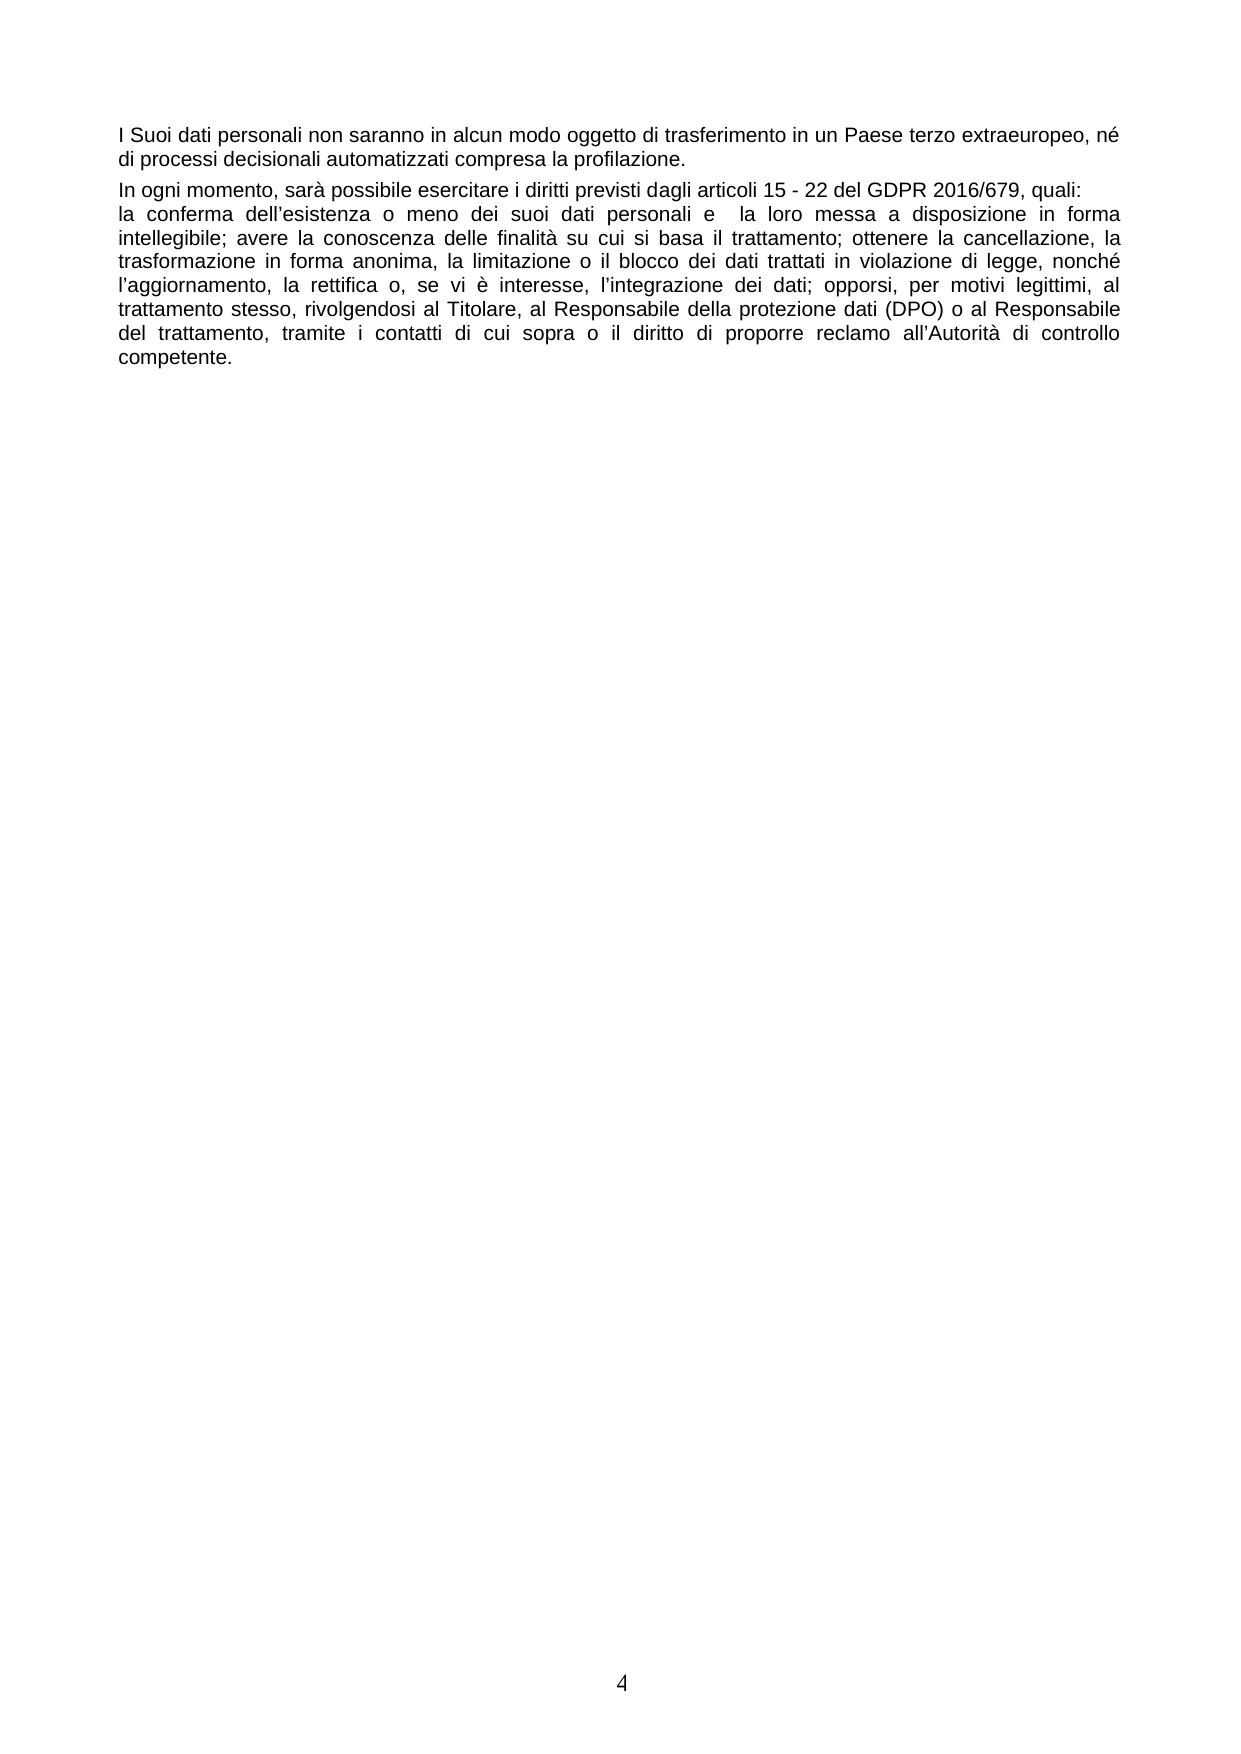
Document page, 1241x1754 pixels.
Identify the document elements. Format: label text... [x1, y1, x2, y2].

text I Suoi dati personali non saranno in alcun modo oggetto di trasferimento in un Paese terzo extraeuropeo, né di processi decisionali automatizzati compresa la profilazione. [118, 123, 1122, 171]
text In ogni momento, sarà possibile esercitare i diritti previsti dagli articoli 15 - 22 del GDPR 2016/679, quali: [118, 177, 1122, 201]
text la conferma dell’esistenza o meno dei suoi dati personali e la loro messa a disposizione in forma intellegibile; avere la conoscenza delle finalità su cui si basa il trattamento; ottenere la cancellazione, la trasformazione in forma anonima, la limitazione o il blocco dei dati trattati in violazione di legge, nonché l’aggiornamento, la rettifica o, se vi è interesse, l’integrazione dei dati; opporsi, per motivi legittimi, al trattamento stesso, rivolgendosi al Titolare, al Responsabile della protezione dati (DPO) o al Responsabile del trattamento, tramite i contatti di cui sopra o il diritto di proporre reclamo all’Autorità di controllo competente. [118, 201, 1122, 369]
